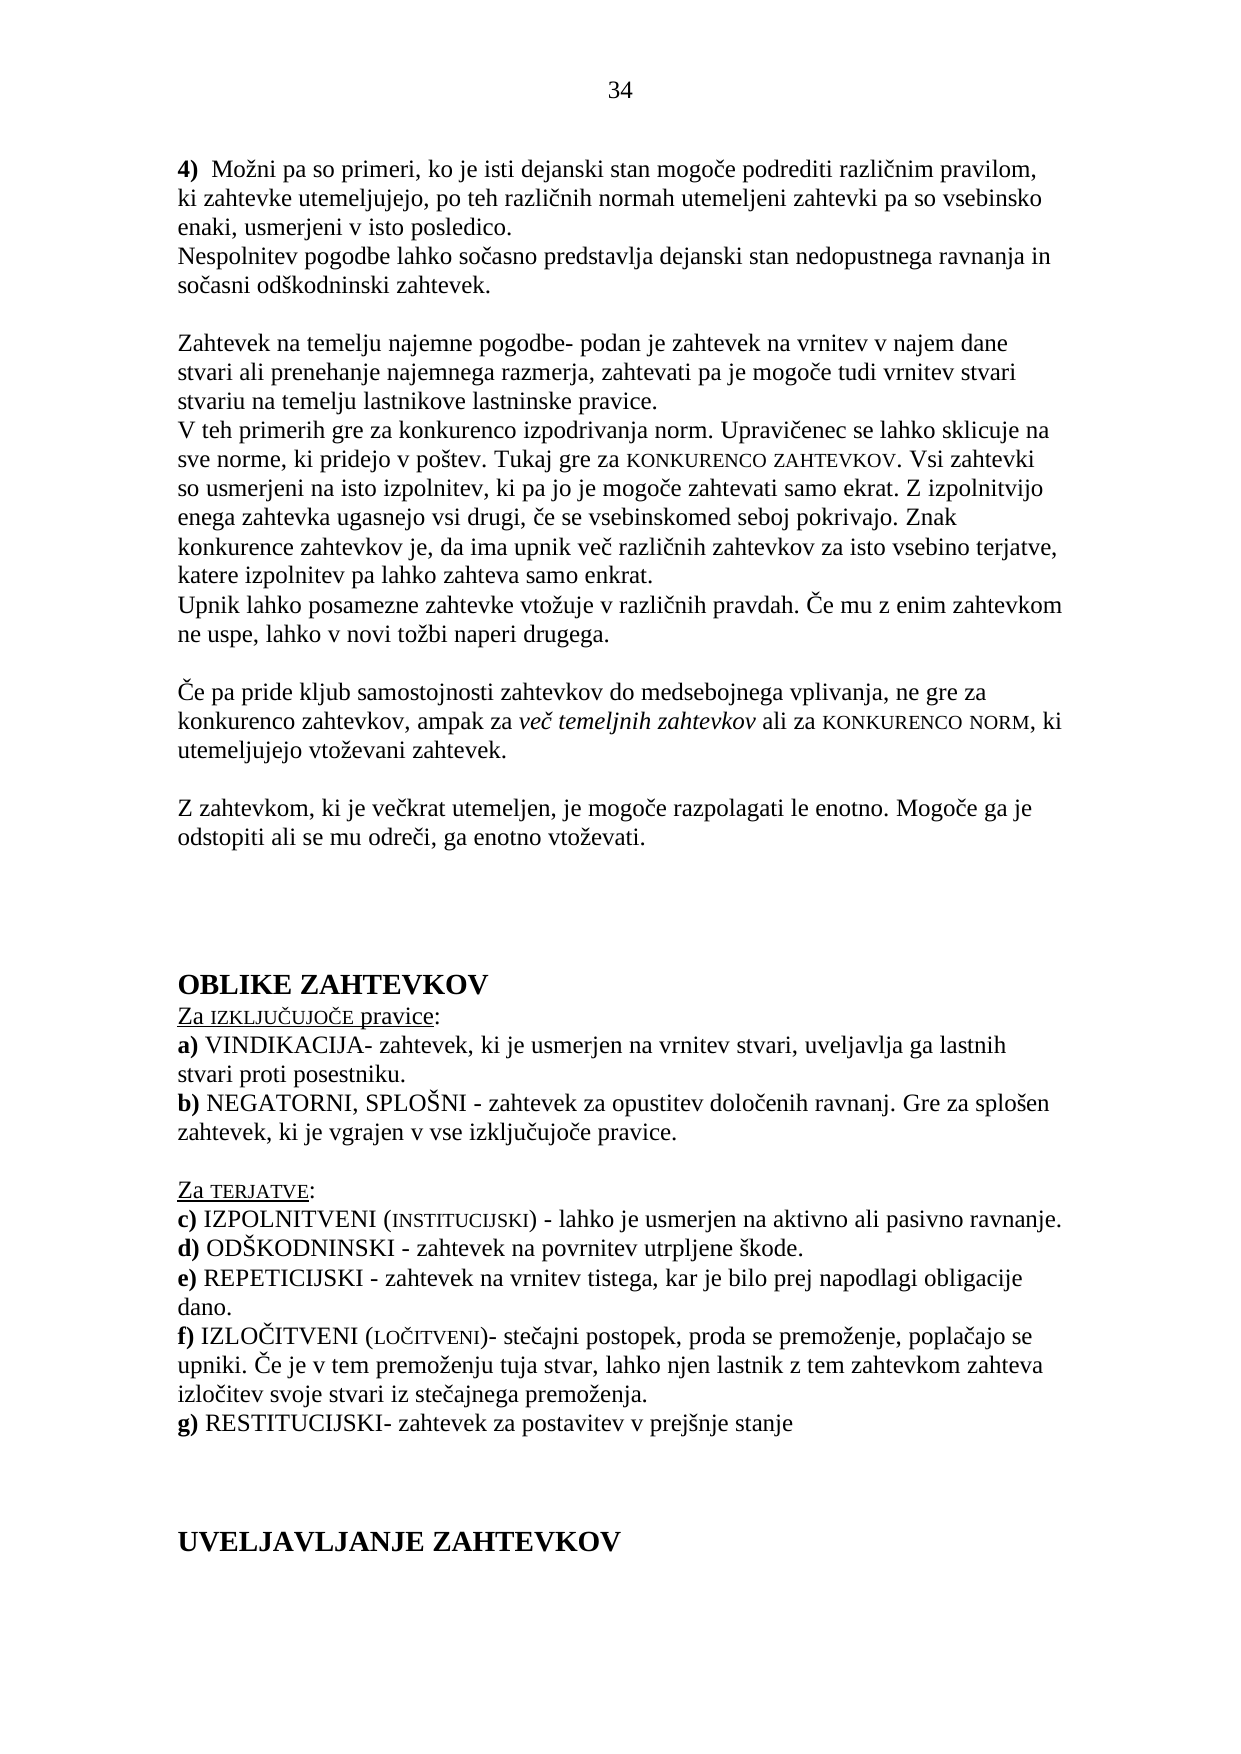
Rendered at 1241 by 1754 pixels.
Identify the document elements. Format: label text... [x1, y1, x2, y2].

text g) restitucijski- zahtevek za postavitev v prejšnje stanje [177, 1408, 1063, 1437]
text Če pa pride kljub samostojnosti zahtevkov do medsebojnega vplivanja, ne gre za konkurenco zahtevkov, ampak za več temeljnih zahtevkov ali za konkurenco norm, ki utemeljujejo vtoževani zahtevek. [177, 677, 1063, 764]
text f) IZLOČITVENI (ločitveni)- stečajni postopek, proda se premoženje, poplačajo se upniki. Če je v tem premoženju tuja stvar, lahko njen lastnik z tem zahtevkom zahteva izločitev svoje stvari iz stečajnega premoženja. [177, 1321, 1063, 1408]
text Zahtevek na temelju najemne pogodbe- podan je zahtevek na vrnitev v najem dane stvari ali prenehanje najemnega razmerja, zahtevati pa je mogoče tudi vrnitev stvari stvariu na temelju lastnikove lastninske pravice. [177, 328, 1063, 415]
text d) ODŠKODNINSKI - zahtevek na povrnitev utrpljene škode. [177, 1233, 1063, 1262]
text OBLIKE ZAHTEVKOV [177, 967, 1063, 1001]
text c) IZPOLNITVENI (institucijski) - lahko je usmerjen na aktivno ali pasivno ravnanje. [177, 1204, 1063, 1233]
text 4) Možni pa so primeri, ko je isti dejanski stan mogoče podrediti različnim pravilom, ki zahtevke utemeljujejo, po teh različnih normah utemeljeni zahtevki pa so vsebinsko enaki, usmerjeni v isto posledico. [177, 153, 1063, 241]
text Z zahtevkom, ki je večkrat utemeljen, je mogoče razpolagati le enotno. Mogoče ga je odstopiti ali se mu odreči, ga enotno vtoževati. [177, 793, 1063, 851]
text V teh primerih gre za konkurenco izpodrivanja norm. Upravičenec se lahko sklicuje na sve norme, ki pridejo v poštev. Tukaj gre za konkurenco zahtevkov. Vsi zahtevki so usmerjeni na isto izpolnitev, ki pa jo je mogoče zahtevati samo ekrat. Z izpolnitvijo enega zahtevka ugasnejo vsi drugi, če se vsebinskomed seboj pokrivajo. Znak konkurence zahtevkov je, da ima upnik več različnih zahtevkov za isto vsebino terjatve, katere izpolnitev pa lahko zahteva samo enkrat. [177, 415, 1063, 589]
text upnik lahko posamezne zahtevke vtožuje v različnih pravdah. Če mu z enim zahtevkom ne uspe, lahko v novi tožbi naperi drugega. [177, 589, 1063, 648]
text a) VINDIKACIJA- zahtevek, ki je usmerjen na vrnitev stvari, uveljavlja ga lastnih stvari proti posestniku. [177, 1030, 1063, 1088]
text e) REPETICIJSKI - zahtevek na vrnitev tistega, kar je bilo prej napodlagi obligacije dano. [177, 1262, 1063, 1321]
text Za izključujoče pravice: [177, 1001, 1063, 1030]
text Nespolnitev pogodbe lahko sočasno predstavlja dejanski stan nedopustnega ravnanja in sočasni odškodninski zahtevek. [177, 241, 1063, 299]
text Za terjatve: [177, 1175, 1063, 1204]
text b) NEGATORNI, SPLOŠNI - zahtevek za opustitev določenih ravnanj. Gre za splošen zahtevek, ki je vgrajen v vse izključujoče pravice. [177, 1088, 1063, 1146]
text UVELJAVLJANJE ZAHTEVKOV [177, 1524, 1063, 1557]
